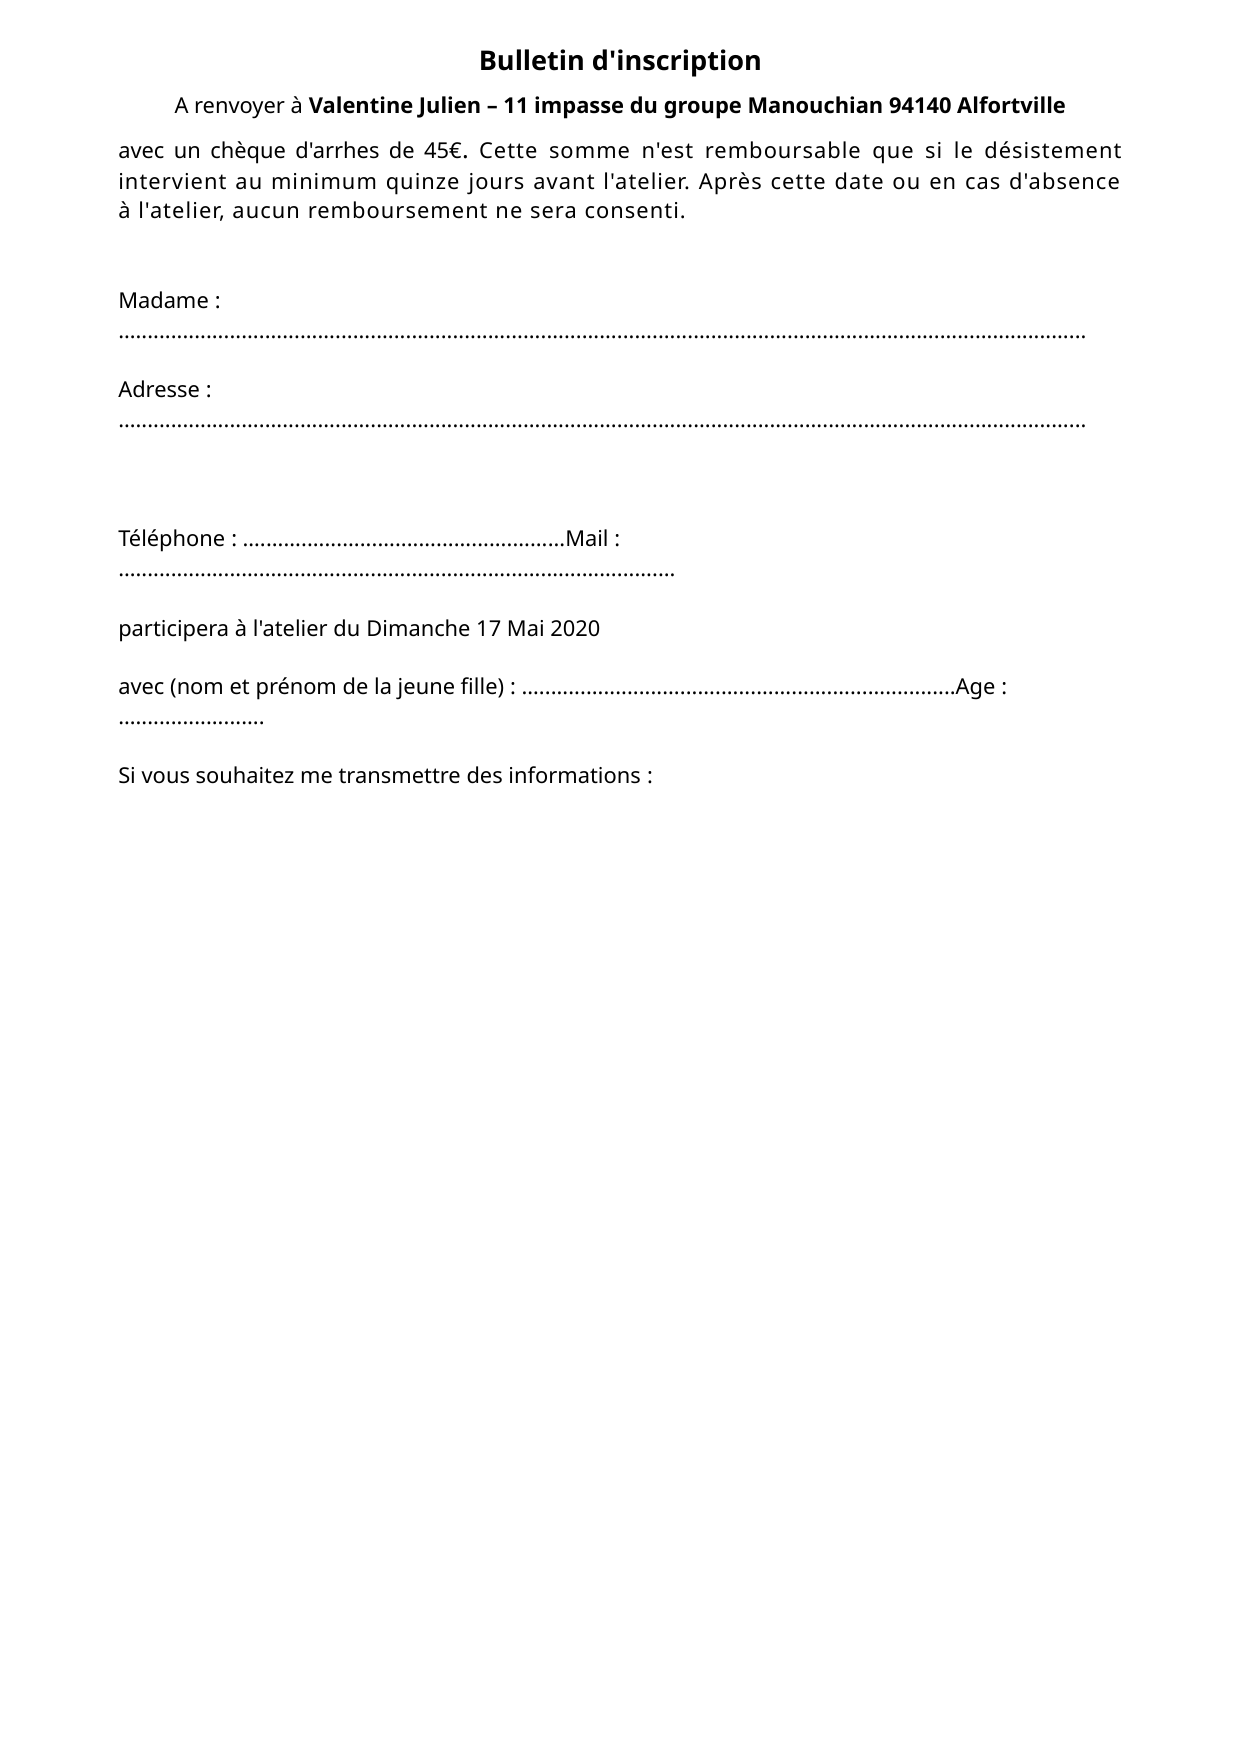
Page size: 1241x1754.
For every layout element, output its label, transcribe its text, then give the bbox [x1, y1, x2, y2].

text Adresse : ….................................................................................................................................................................. [118, 374, 1122, 434]
text Si vous souhaitez me transmettre des informations : [118, 760, 1122, 790]
text participera à l'atelier du Dimanche 17 Mai 2020 [118, 612, 1122, 642]
text avec (nom et prénom de la jeune fille) : ….......................................................................Age : …...................... [118, 671, 1122, 731]
text A renvoyer à Valentine Julien – 11 impasse du groupe Manouchian 94140 Alfortville [118, 90, 1122, 120]
text avec un chèque d'arrhes de 45€. Cette somme n'est remboursable que si le désistement intervient au minimum quinze jours avant l'atelier. Après cette date ou en cas d'absence à l'atelier, aucun remboursement ne sera consenti. [118, 132, 1122, 225]
text Bulletin d'inscription [118, 41, 1122, 78]
text Téléphone : …....................................................Mail : …............................................................................................ [118, 523, 1122, 583]
text Madame : ….................................................................................................................................................................. [118, 285, 1122, 344]
